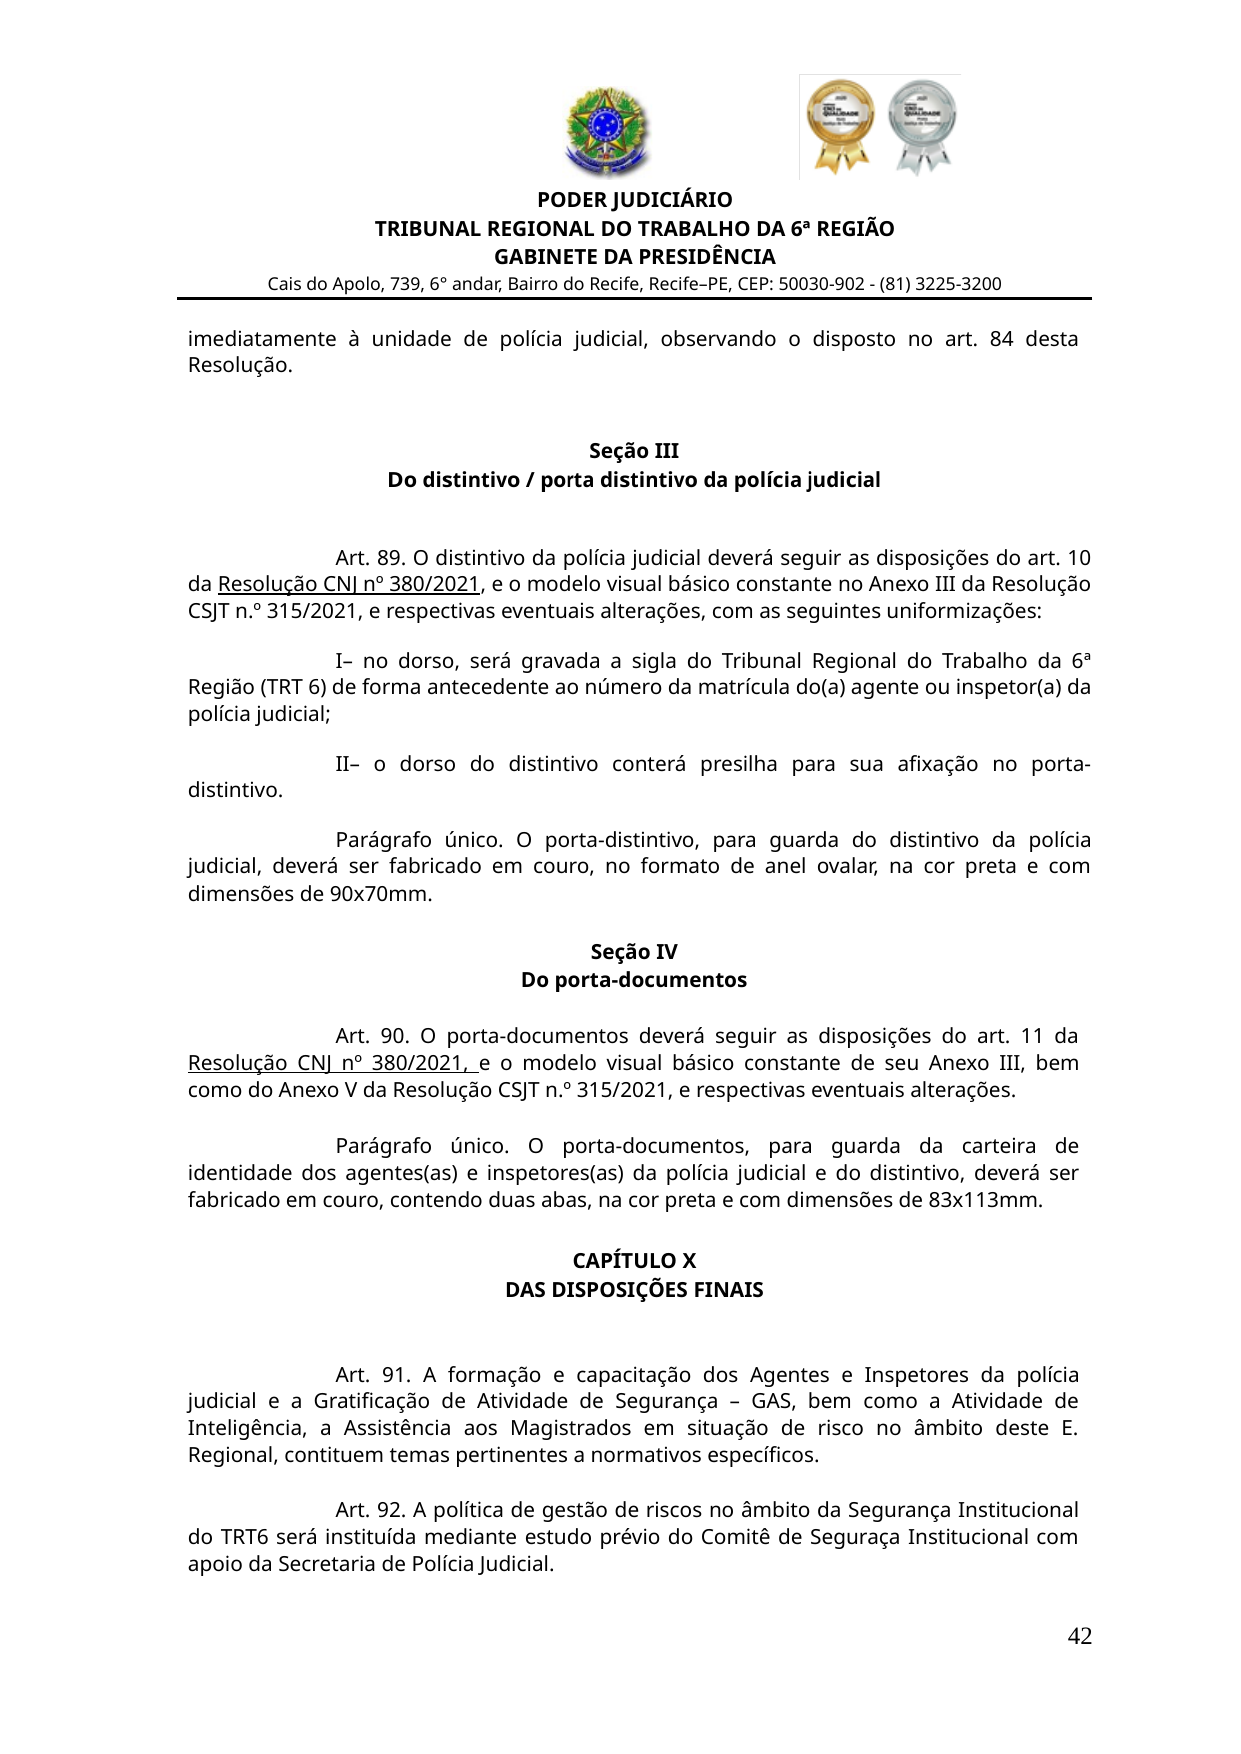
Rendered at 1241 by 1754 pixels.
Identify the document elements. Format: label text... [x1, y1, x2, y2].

text CAPÍTULO X [254, 1246, 1014, 1274]
text Art. 89. O distintivo da polícia judicial deverá seguir as disposições do art. 10 da Resolução CNJ nº 380/2021, e o modelo visual básico constante no Anexo III da Resolução CSJT n.º 315/2021, e respectivas eventuais alterações, com as seguintes uniformizações: [188, 544, 1092, 625]
picture [798, 73, 962, 180]
text Art. 90. O porta-documentos deverá seguir as disposições do art. 11 da Resolução CNJ nº 380/2021, e o modelo visual básico constante de seu Anexo III, bem como do Anexo V da Resolução CSJT n.º 315/2021, e respectivas eventuais alterações. [188, 1022, 1081, 1103]
text imediatamente à unidade de polícia judicial, observando o disposto no art. 84 desta Resolução. [188, 324, 1080, 378]
text Do porta-documentos [254, 965, 1013, 993]
text Art. 91. A formação e capacitação dos Agentes e Inspetores da polícia judicial e a Gratificação de Atividade de Segurança – GAS, bem como a Atividade de Inteligência, a Assistência aos Magistrados em situação de risco no âmbito deste E. Regional, contituem temas pertinentes a normativos específicos. [188, 1361, 1081, 1469]
text DAS DISPOSIÇÕES FINAIS [253, 1274, 1016, 1303]
picture [562, 86, 653, 180]
text Do distintivo / porta distintivo da polícia judicial [254, 464, 1013, 493]
text Parágrafo único. O porta-documentos, para guarda da carteira de identidade dos agentes(as) e inspetores(as) da polícia judicial e do distintivo, deverá ser fabricado em couro, contendo duas abas, na cor preta e com dimensões de 83x113mm. [188, 1132, 1081, 1213]
text Seção IV [254, 937, 1014, 965]
text Parágrafo único. O porta-distintivo, para guarda do distintivo da polícia judicial, deverá ser fabricado em couro, no formato de anel ovalar, na cor preta e com dimensões de 90x70mm. [188, 826, 1092, 907]
text Seção III [254, 436, 1013, 464]
text II– o dorso do distintivo conterá presilha para sua afixação no porta-distintivo. [188, 750, 1092, 804]
text I– no dorso, será gravada a sigla do Tribunal Regional do Trabalho da 6ª Região (TRT 6) de forma antecedente ao número da matrícula do(a) agente ou inspetor(a) da polícia judicial; [188, 647, 1092, 728]
text Art. 92. A política de gestão de riscos no âmbito da Segurança Institucional do TRT6 será instituída mediante estudo prévio do Comitê de Seguraça Institucional com apoio da Secretaria de Polícia Judicial. [188, 1496, 1081, 1577]
